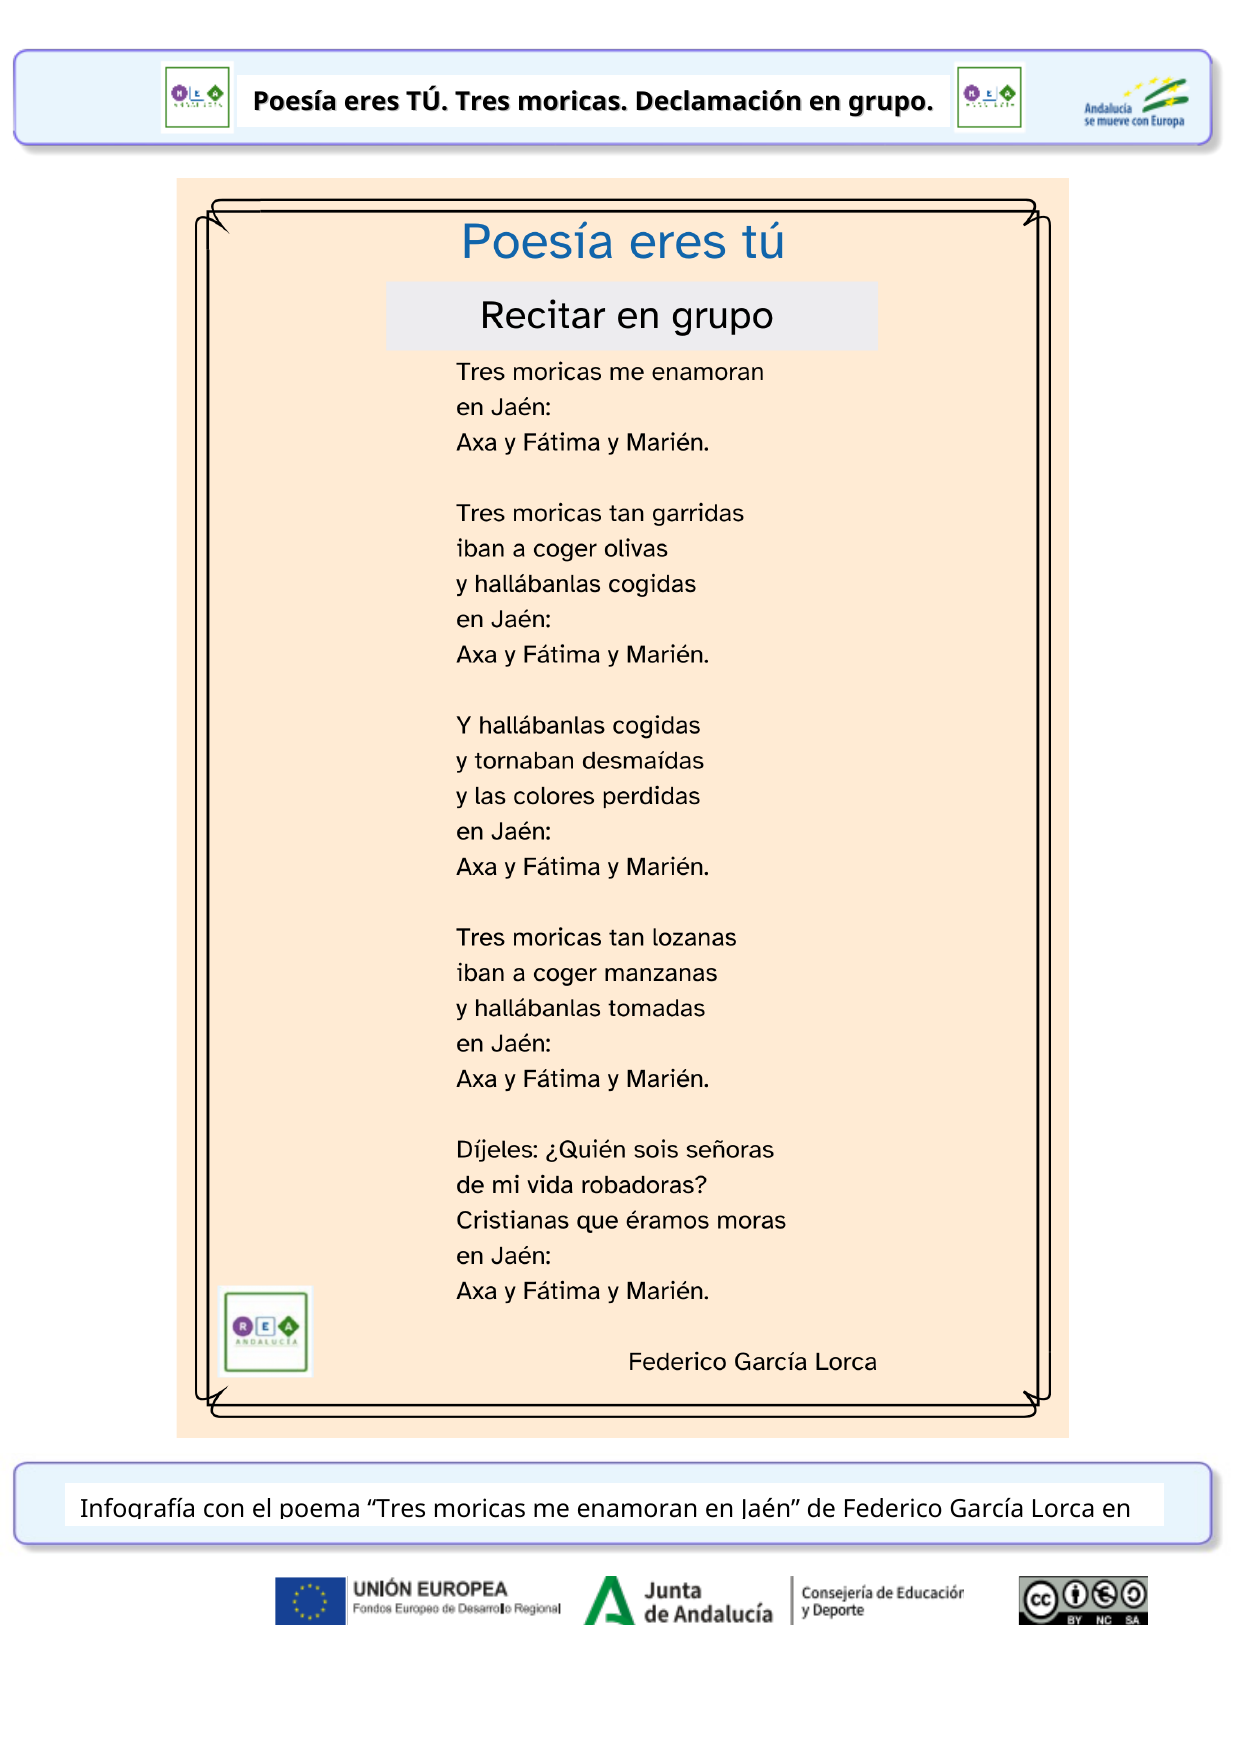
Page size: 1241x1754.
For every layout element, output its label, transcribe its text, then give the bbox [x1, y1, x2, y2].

text Infografía con el poema “Tres moricas me enamoran en Jaén” de Federico García Lorca en LF. [80, 1491, 1149, 1518]
picture [0, 39, 1241, 162]
picture [176, 178, 1069, 1438]
text Poesía eres TÚ. Tres moricas. Declamación en grupo. [252, 82, 935, 118]
picture [0, 1453, 1241, 1559]
